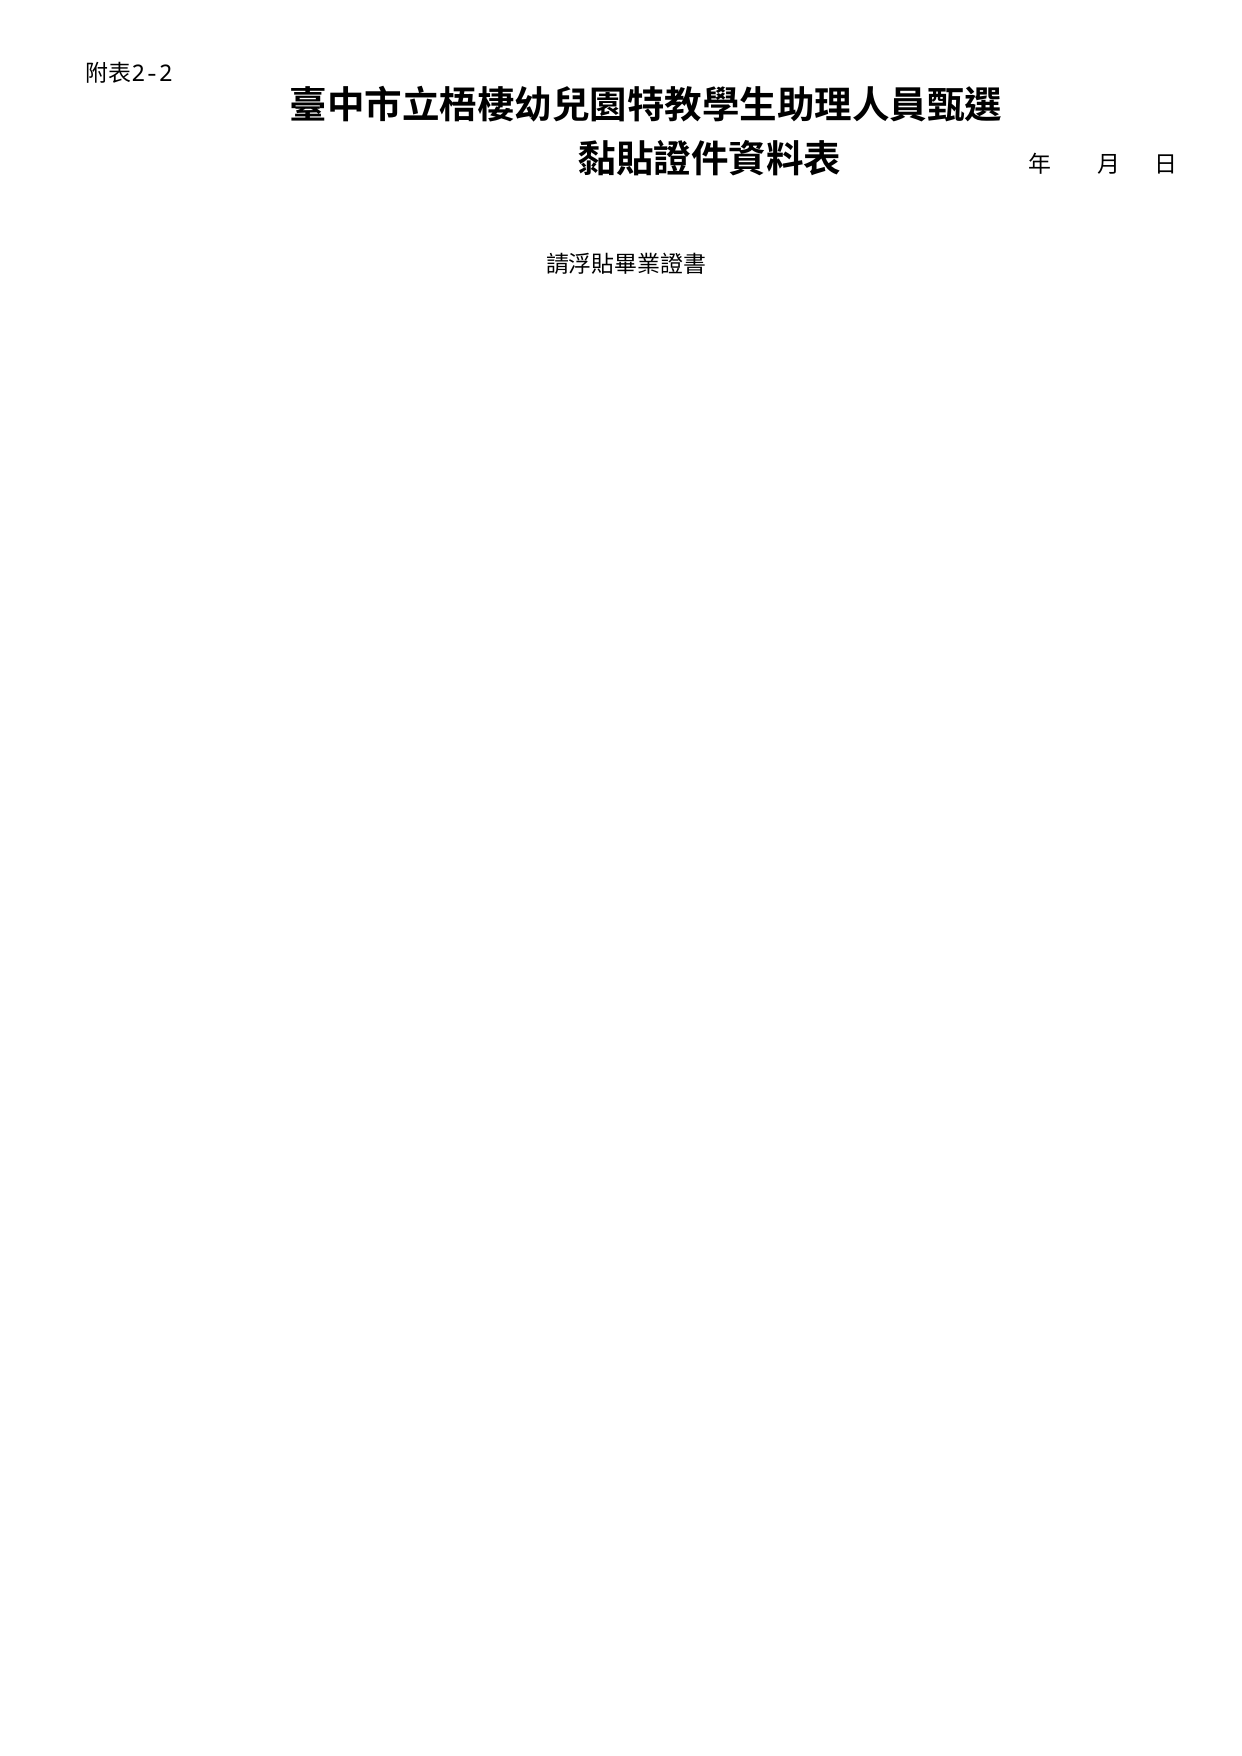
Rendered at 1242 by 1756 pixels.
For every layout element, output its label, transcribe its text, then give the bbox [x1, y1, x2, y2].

text 附表2-2 [85, 55, 184, 84]
text 請浮貼畢業證書 [75, 246, 1177, 279]
text 臺中市立梧棲幼兒園特教學生助理人員甄選 [70, 47, 1202, 129]
text 黏貼證件資料表 年 月 日 [89, 129, 1177, 183]
